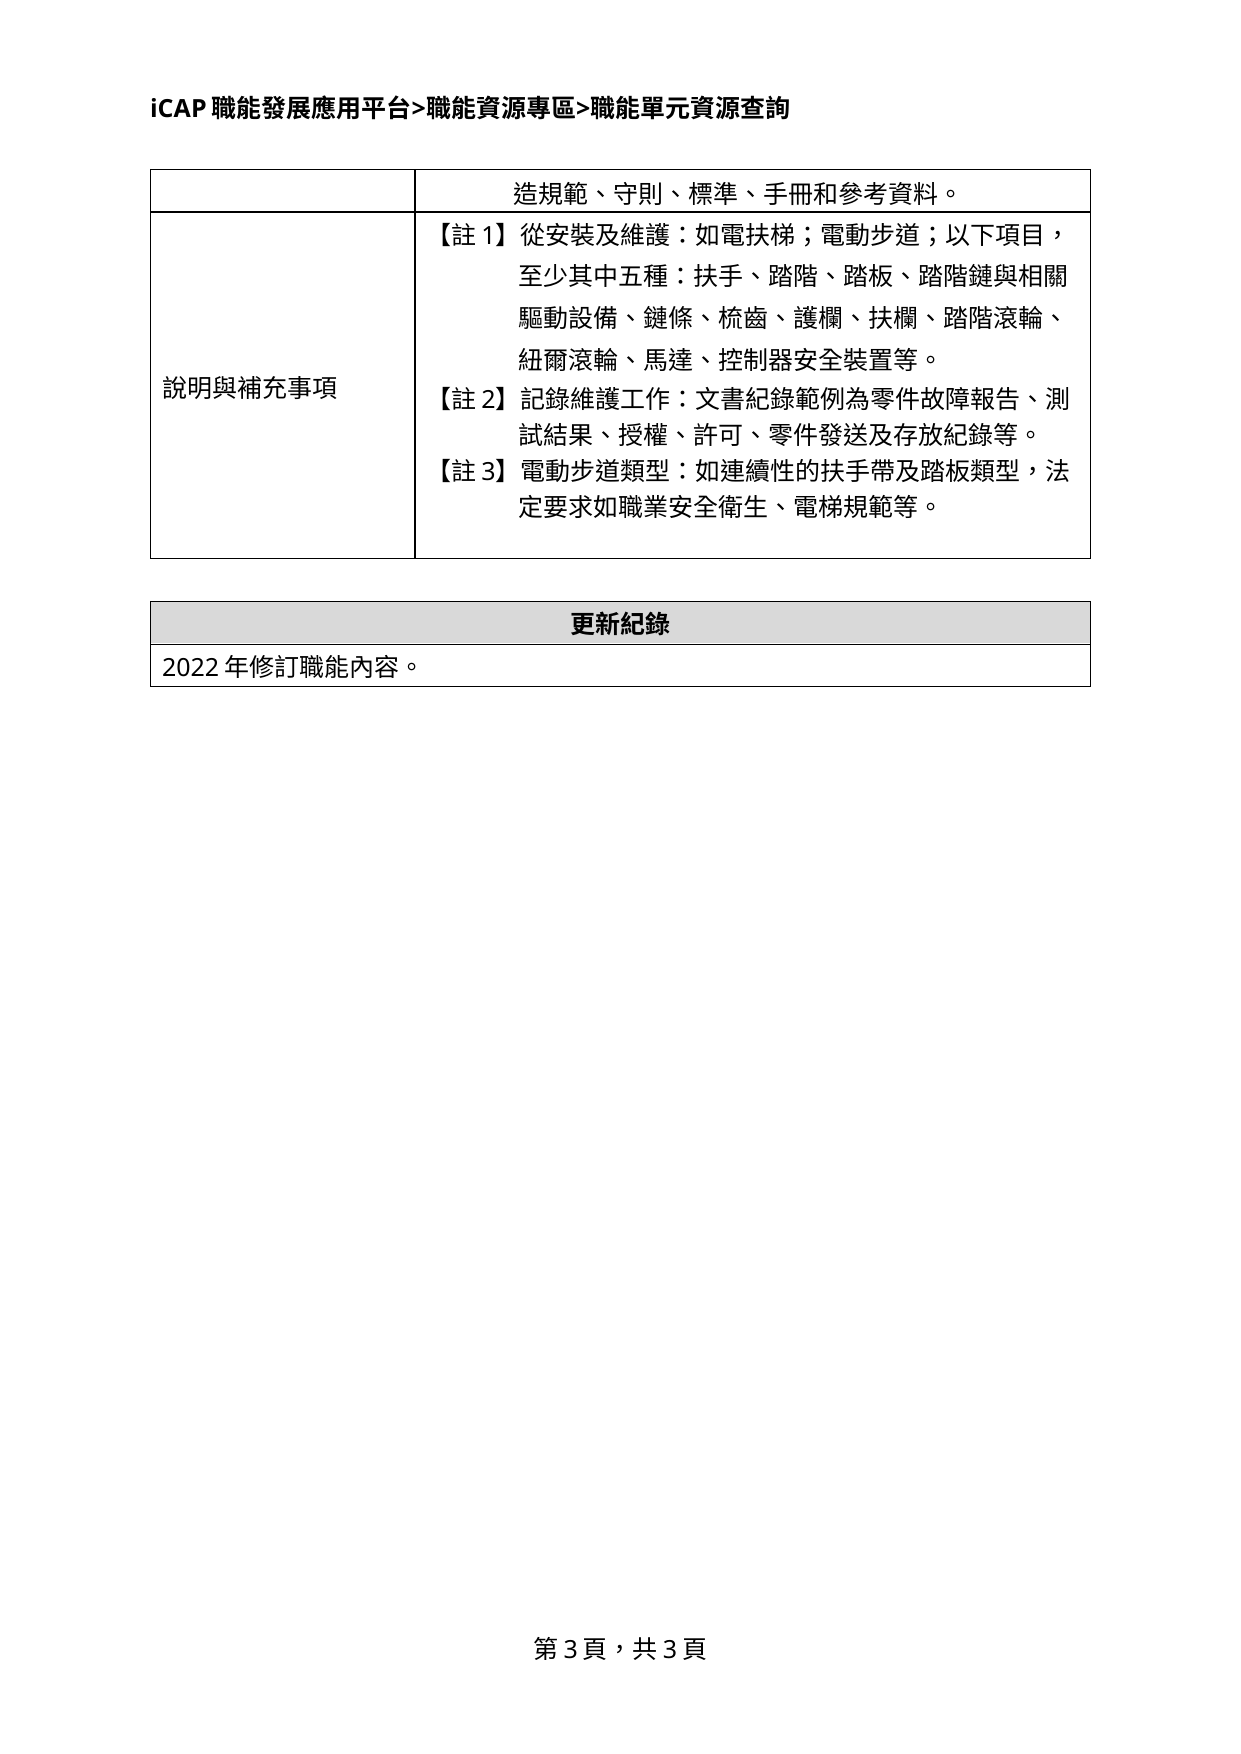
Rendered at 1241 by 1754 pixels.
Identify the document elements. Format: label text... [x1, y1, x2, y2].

table_cell 【註1】從安裝及維護：如電扶梯；電動步道；以下項目，至少其中五種：扶手、踏階、踏板、踏階鏈與相關驅動設備、鏈條、梳齒、護欄、扶欄、踏階滾輪、紐爾滾輪、馬達、控制器安全裝置等。 【註2】記錄維護工作：文書紀錄範例為零件故障報告、測試結果、授權、許可、零件發送及存放紀錄等。 【註3】電動步道類型：如連續性的扶手帶及踏板類型，法定要求如職業安全衛生、電梯規範等。 [416, 213, 1090, 558]
table_header 更新紀錄 [151, 602, 1090, 643]
table_cell 說明與補充事項 [151, 213, 414, 558]
table_cell 評量證據 能安裝及維護電扶梯與電動步道。 能提出合適的解決方案，處理非計畫中的項目。 評量情境與資源 相關硬體設備、工具。 相關作業表單。 評量情境須儘量符合實務工作現場環境。 符合職業安全衛生相關規範及作業程序 評量方法 評量者提供模擬情境，觀察受評者進行安裝及維護過程。 受評者被允許觸及所需的所有工具，設備，材料和文件；可參考任何相關的工作場所程序、產品和製造規範、守則、標準、手冊和參考資料。 [416, 170, 1090, 211]
table_cell 2022年修訂職能內容。 [151, 645, 1090, 686]
table_cell [151, 170, 414, 211]
